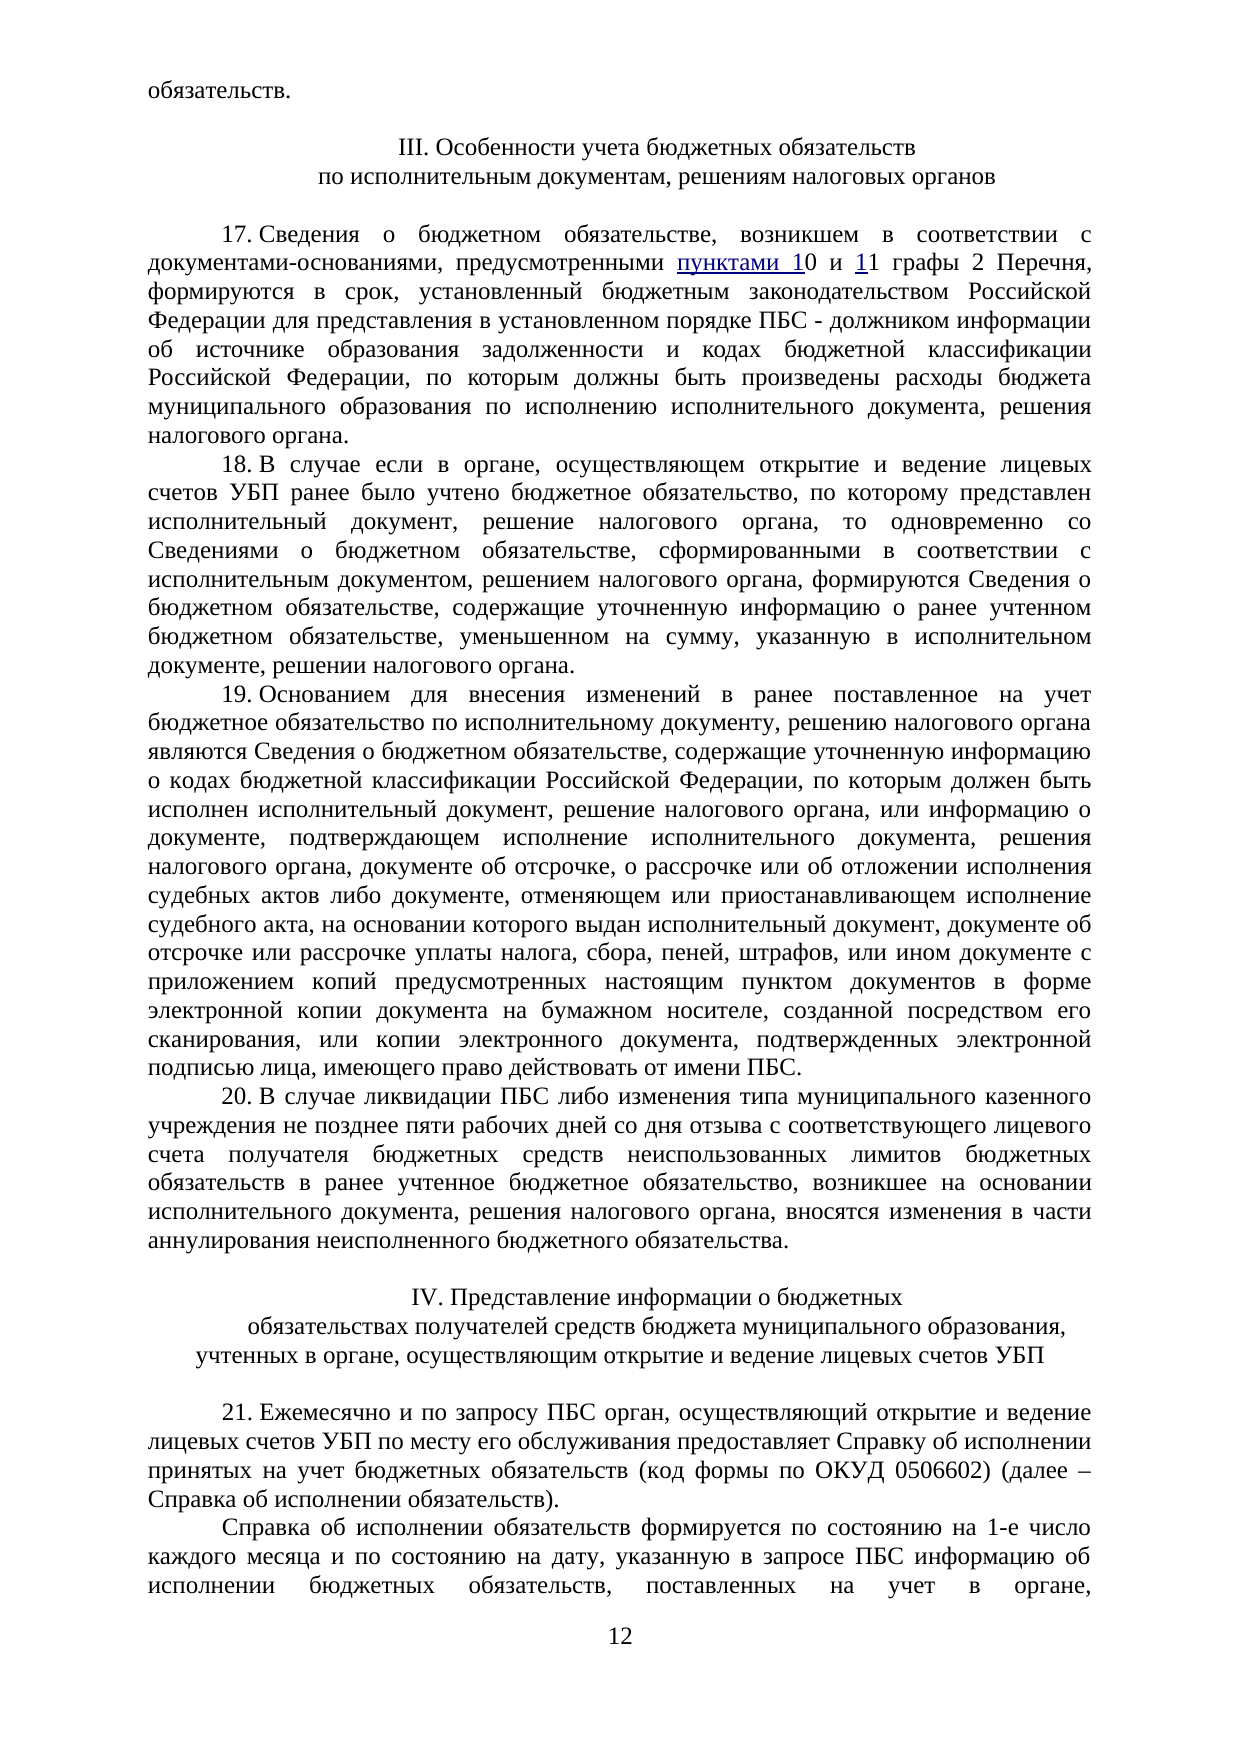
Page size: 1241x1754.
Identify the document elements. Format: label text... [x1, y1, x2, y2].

text обязательств. [148, 75, 1092, 104]
text по исполнительным документам, решениям налоговых органов [222, 161, 1092, 190]
text III. Особенности учета бюджетных обязательств [222, 132, 1092, 161]
text обязательствах получателей средств бюджета муниципального образования, учтенных в органе, осуществляющим открытие и ведение лицевых счетов УБП [148, 1311, 1092, 1369]
text IV. Представление информации о бюджетных [148, 1282, 1092, 1311]
text 17. Сведения о бюджетном обязательстве, возникшем в соответствии с документами-основаниями, предусмотренными пунктами 10 и 11 графы 2 Перечня, формируются в срок, установленный бюджетным законодательством Российской Федерации для представления в установленном порядке ПБС - должником информации об источнике образования задолженности и кодах бюджетной классификации Российской Федерации, по которым должны быть произведены расходы бюджета муниципального образования по исполнению исполнительного документа, решения налогового органа. [148, 219, 1092, 449]
text 21. Ежемесячно и по запросу ПБС орган, осуществляющий открытие и ведение лицевых счетов УБП по месту его обслуживания предоставляет Справку об исполнении принятых на учет бюджетных обязательств (код формы по ОКУД 0506602) (далее – Справка об исполнении обязательств). [148, 1397, 1092, 1512]
text Справка об исполнении обязательств формируется по состоянию на 1-е число каждого месяца и по состоянию на дату, указанную в запросе ПБС информацию об исполнении бюджетных обязательств, поставленных на учет в органе, [148, 1512, 1092, 1599]
text 19. Основанием для внесения изменений в ранее поставленное на учет бюджетное обязательство по исполнительному документу, решению налогового органа являются Сведения о бюджетном обязательстве, содержащие уточненную информацию о кодах бюджетной классификации Российской Федерации, по которым должен быть исполнен исполнительный документ, решение налогового органа, или информацию о документе, подтверждающем исполнение исполнительного документа, решения налогового органа, документе об отсрочке, о рассрочке или об отложении исполнения судебных актов либо документе, отменяющем или приостанавливающем исполнение судебного акта, на основании которого выдан исполнительный документ, документе об отсрочке или рассрочке уплаты налога, сбора, пеней, штрафов, или ином документе с приложением копий предусмотренных настоящим пунктом документов в форме электронной копии документа на бумажном носителе, созданной посредством его сканирования, или копии электронного документа, подтвержденных электронной подписью лица, имеющего право действовать от имени ПБС. [148, 679, 1092, 1081]
text 20. В случае ликвидации ПБС либо изменения типа муниципального казенного учреждения не позднее пяти рабочих дней со дня отзыва с соответствующего лицевого счета получателя бюджетных средств неиспользованных лимитов бюджетных обязательств в ранее учтенное бюджетное обязательство, возникшее на основании исполнительного документа, решения налогового органа, вносятся изменения в части аннулирования неисполненного бюджетного обязательства. [148, 1081, 1092, 1254]
text 18. В случае если в органе, осуществляющем открытие и ведение лицевых счетов УБП ранее было учтено бюджетное обязательство, по которому представлен исполнительный документ, решение налогового органа, то одновременно со Сведениями о бюджетном обязательстве, сформированными в соответствии с исполнительным документом, решением налогового органа, формируются Сведения о бюджетном обязательстве, содержащие уточненную информацию о ранее учтенном бюджетном обязательстве, уменьшенном на сумму, указанную в исполнительном документе, решении налогового органа. [148, 449, 1092, 679]
